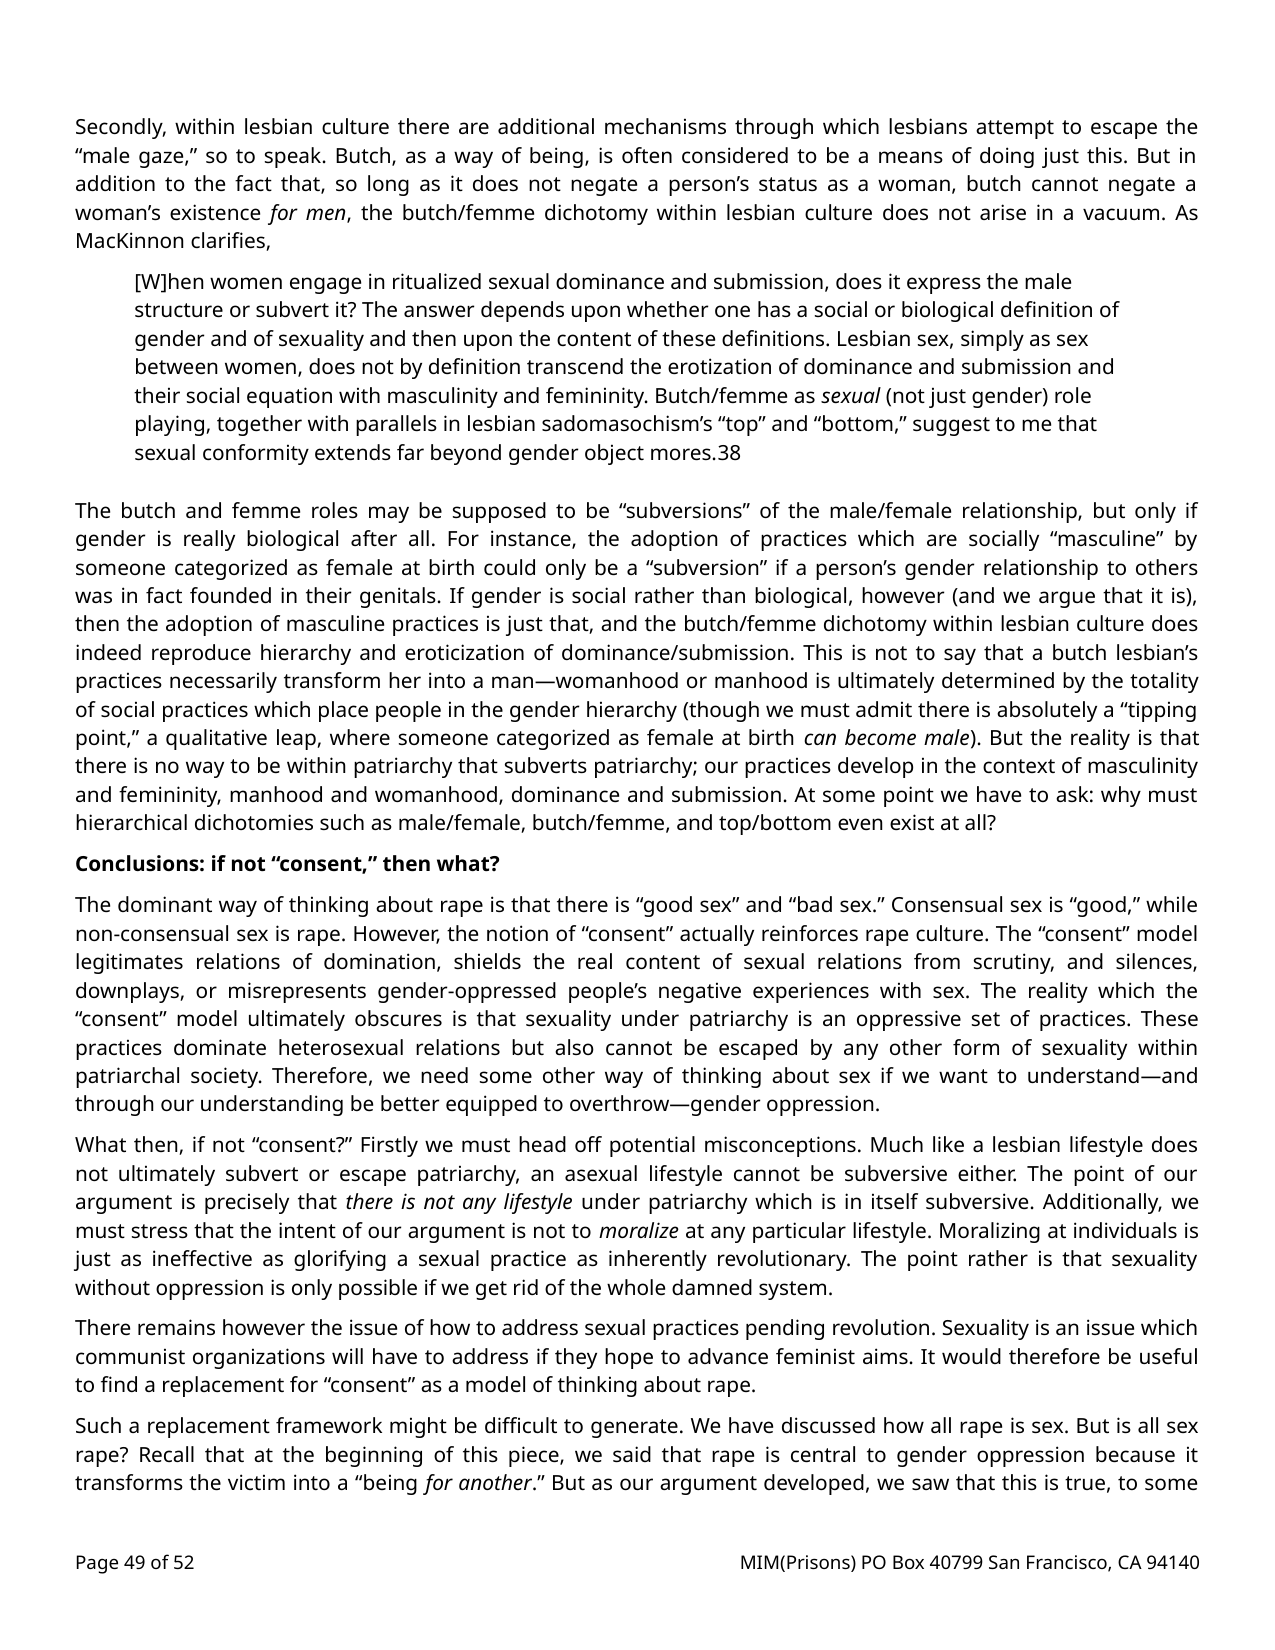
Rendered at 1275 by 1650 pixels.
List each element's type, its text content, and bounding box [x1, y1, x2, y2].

text The butch and femme roles may be supposed to be “subversions” of the male/female relationship, but only if gender is really biological after all. For instance, the adoption of practices which are socially “masculine” by someone categorized as female at birth could only be a “subversion” if a person’s gender relationship to others was in fact founded in their genitals. If gender is social rather than biological, however (and we argue that it is), then the adoption of masculine practices is just that, and the butch/femme dichotomy within lesbian culture does indeed reproduce hierarchy and eroticization of dominance/submission. This is not to say that a butch lesbian’s practices necessarily transform her into a man—womanhood or manhood is ultimately determined by the totality of social practices which place people in the gender hierarchy (though we must admit there is absolutely a “tipping point,” a qualitative leap, where someone categorized as female at birth can become male). But the reality is that there is no way to be within patriarchy that subverts patriarchy; our practices develop in the context of masculinity and femininity, manhood and womanhood, dominance and submission. At some point we have to ask: why must hierarchical dichotomies such as male/female, butch/femme, and top/bottom even exist at all? [75, 496, 1200, 837]
text The dominant way of thinking about rape is that there is “good sex” and “bad sex.” Consensual sex is “good,” while non-consensual sex is rape. However, the notion of “consent” actually reinforces rape culture. The “consent” model legitimates relations of domination, shields the real content of sexual relations from scrutiny, and silences, downplays, or misrepresents gender-oppressed people’s negative experiences with sex. The reality which the “consent” model ultimately obscures is that sexuality under patriarchy is an oppressive set of practices. These practices dominate heterosexual relations but also cannot be escaped by any other form of sexuality within patriarchal society. Therefore, we need some other way of thinking about sex if we want to understand—and through our understanding be better equipped to overthrow—gender oppression. [75, 890, 1200, 1118]
text There remains however the issue of how to address sexual practices pending revolution. Sexuality is an issue which communist organizations will have to address if they hope to advance feminist aims. It would therefore be useful to find a replacement for “consent” as a model of thinking about rape. [75, 1313, 1200, 1399]
text What then, if not “consent?” Firstly we must head off potential misconceptions. Much like a lesbian lifestyle does not ultimately subvert or escape patriarchy, an asexual lifestyle cannot be subversive either. The point of our argument is precisely that there is not any lifestyle under patriarchy which is in itself subversive. Additionally, we must stress that the intent of our argument is not to moralize at any particular lifestyle. Moralizing at individuals is just as ineffective as glorifying a sexual practice as inherently revolutionary. The point rather is that sexuality without oppression is only possible if we get rid of the whole damned system. [75, 1130, 1200, 1301]
text Conclusions: if not “consent,” then what? [75, 849, 1200, 878]
text [W]hen women engage in ritualized sexual dominance and submission, does it express the male structure or subvert it? The answer depends upon whether one has a social or biological definition of gender and of sexuality and then upon the content of these definitions. Lesbian sex, simply as sex between women, does not by definition transcend the erotization of dominance and submission and their social equation with masculinity and femininity. Butch/femme as sexual (not just gender) role playing, together with parallels in lesbian sadomasochism’s “top” and “bottom,” suggest to me that sexual conformity extends far beyond gender object mores.38 [134, 267, 1141, 466]
text Such a replacement framework might be difficult to generate. We have discussed how all rape is sex. But is all sex rape? Recall that at the beginning of this piece, we said that rape is central to gender oppression because it transforms the victim into a “being for another.” But as our argument developed, we saw that this is true, to some [75, 1411, 1200, 1497]
text Secondly, within lesbian culture there are additional mechanisms through which lesbians attempt to escape the “male gaze,” so to speak. Butch, as a way of being, is often considered to be a means of doing just this. But in addition to the fact that, so long as it does not negate a person’s status as a woman, butch cannot negate a woman’s existence for men, the butch/femme dichotomy within lesbian culture does not arise in a vacuum. As MacKinnon clarifies, [75, 112, 1200, 255]
